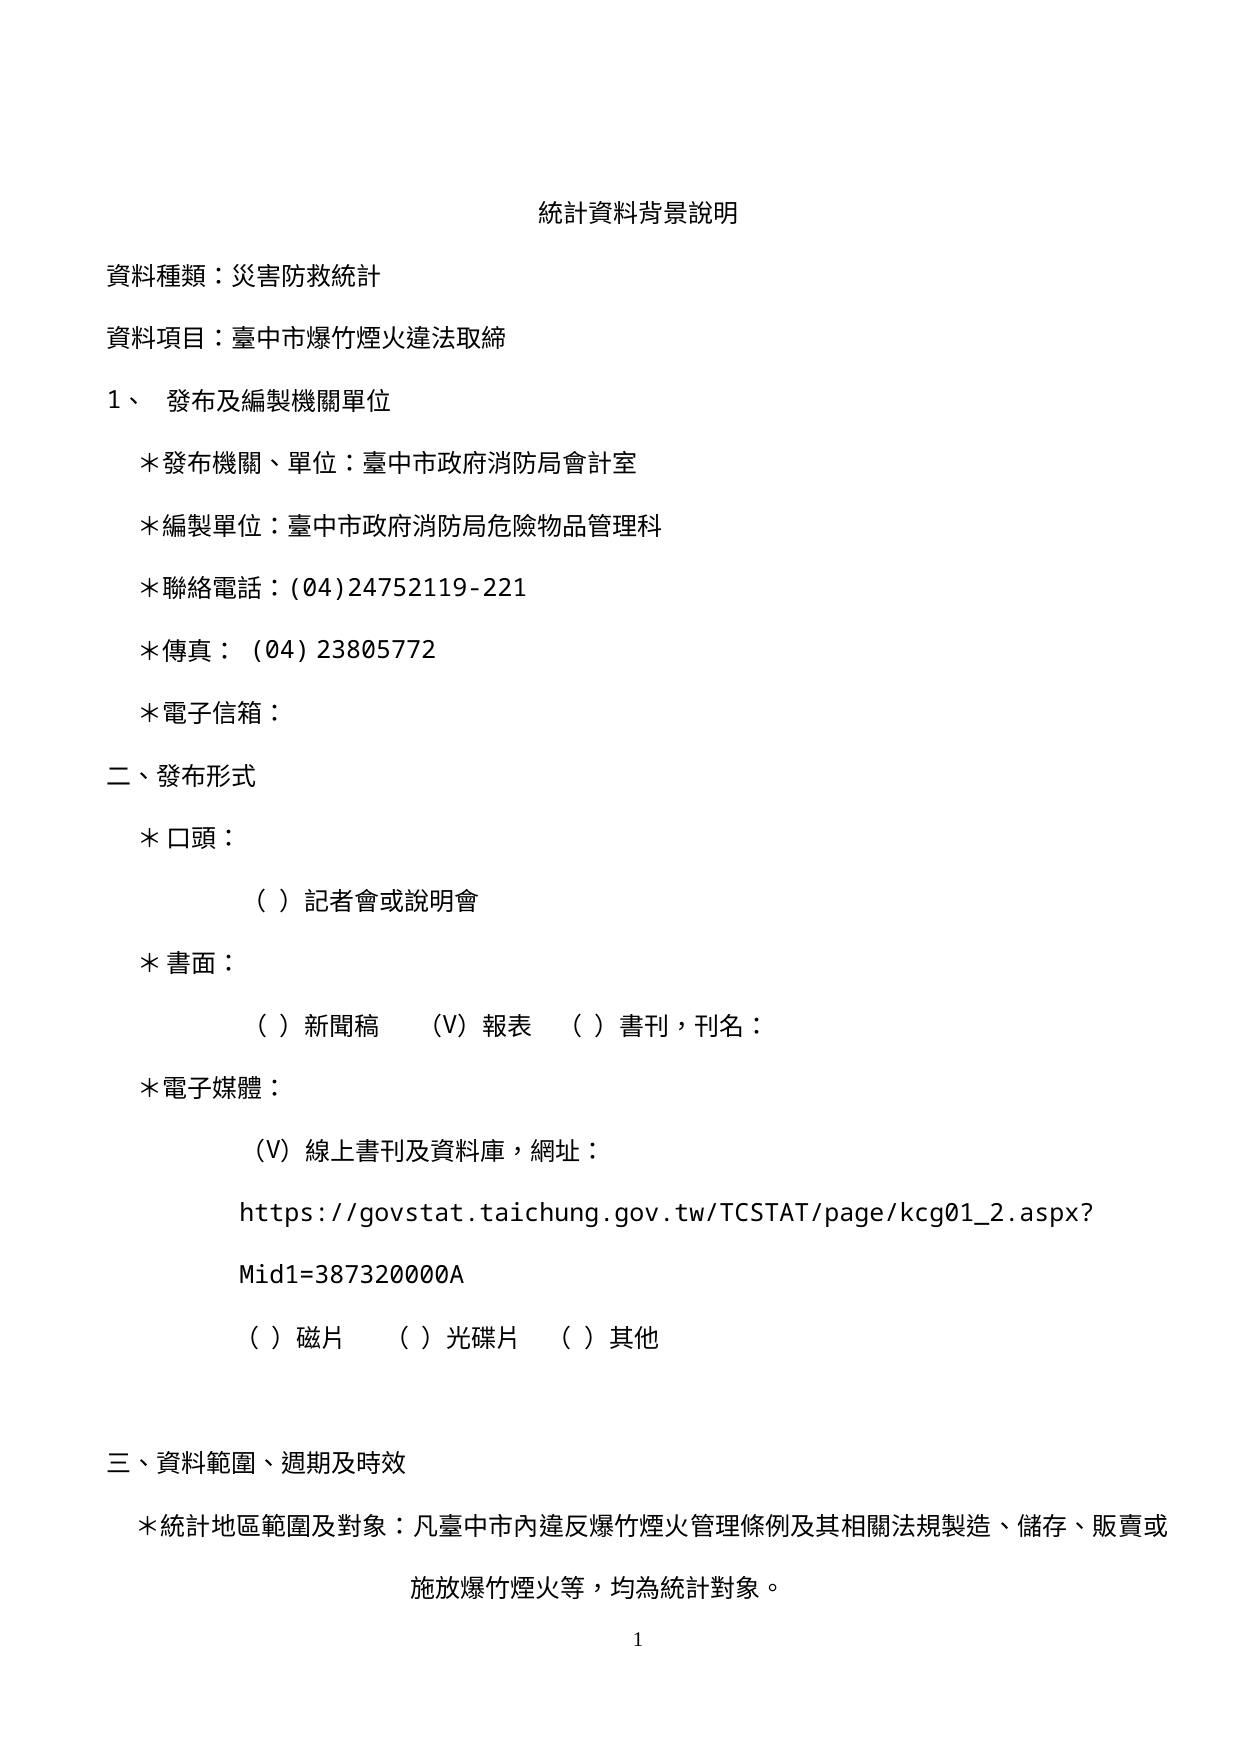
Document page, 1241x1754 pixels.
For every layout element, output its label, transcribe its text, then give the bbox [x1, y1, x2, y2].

text ＊統計地區範圍及對象：凡臺中市內違反爆竹煙火管理條例及其相關法規製造、儲存、販賣或施放爆竹煙火等，均為統計對象。 [135, 1483, 1169, 1608]
text 資料種類：災害防救統計 [106, 233, 1169, 295]
text （ ）磁片 （ ）光碟片 （ ）其他 [106, 1295, 1203, 1358]
text （V）線上書刊及資料庫，網址：https://govstat.taichung.gov.tw/TCSTAT/page/kcg01_2.aspx?Mid1=387320000A [166, 1108, 1203, 1295]
text ＊聯絡電話：(04)24752119-221 [137, 545, 1169, 608]
text 資料項目：臺中市爆竹煙火違法取締 [106, 295, 1169, 358]
text 三、資料範圍、週期及時效 [106, 1420, 1169, 1483]
list 口頭： [137, 795, 1169, 858]
text （ ）新聞稿 （V）報表 （ ）書刊，刊名： [137, 983, 1169, 1045]
text ＊發布機關、單位：臺中市政府消防局會計室 [137, 420, 1169, 483]
text ＊傳真： (04) 23805772 [137, 608, 1169, 670]
text （ ）記者會或說明會 [106, 858, 1169, 920]
list 發布及編製機關單位 [106, 358, 1169, 420]
text ＊電子信箱： [137, 670, 1169, 733]
list 書面： [137, 920, 1169, 983]
text 統計資料背景說明 [106, 170, 1169, 233]
text ＊電子媒體： [137, 1045, 1169, 1108]
text ＊編製單位：臺中市政府消防局危險物品管理科 [137, 483, 1169, 545]
text 二、發布形式 [106, 733, 1169, 795]
